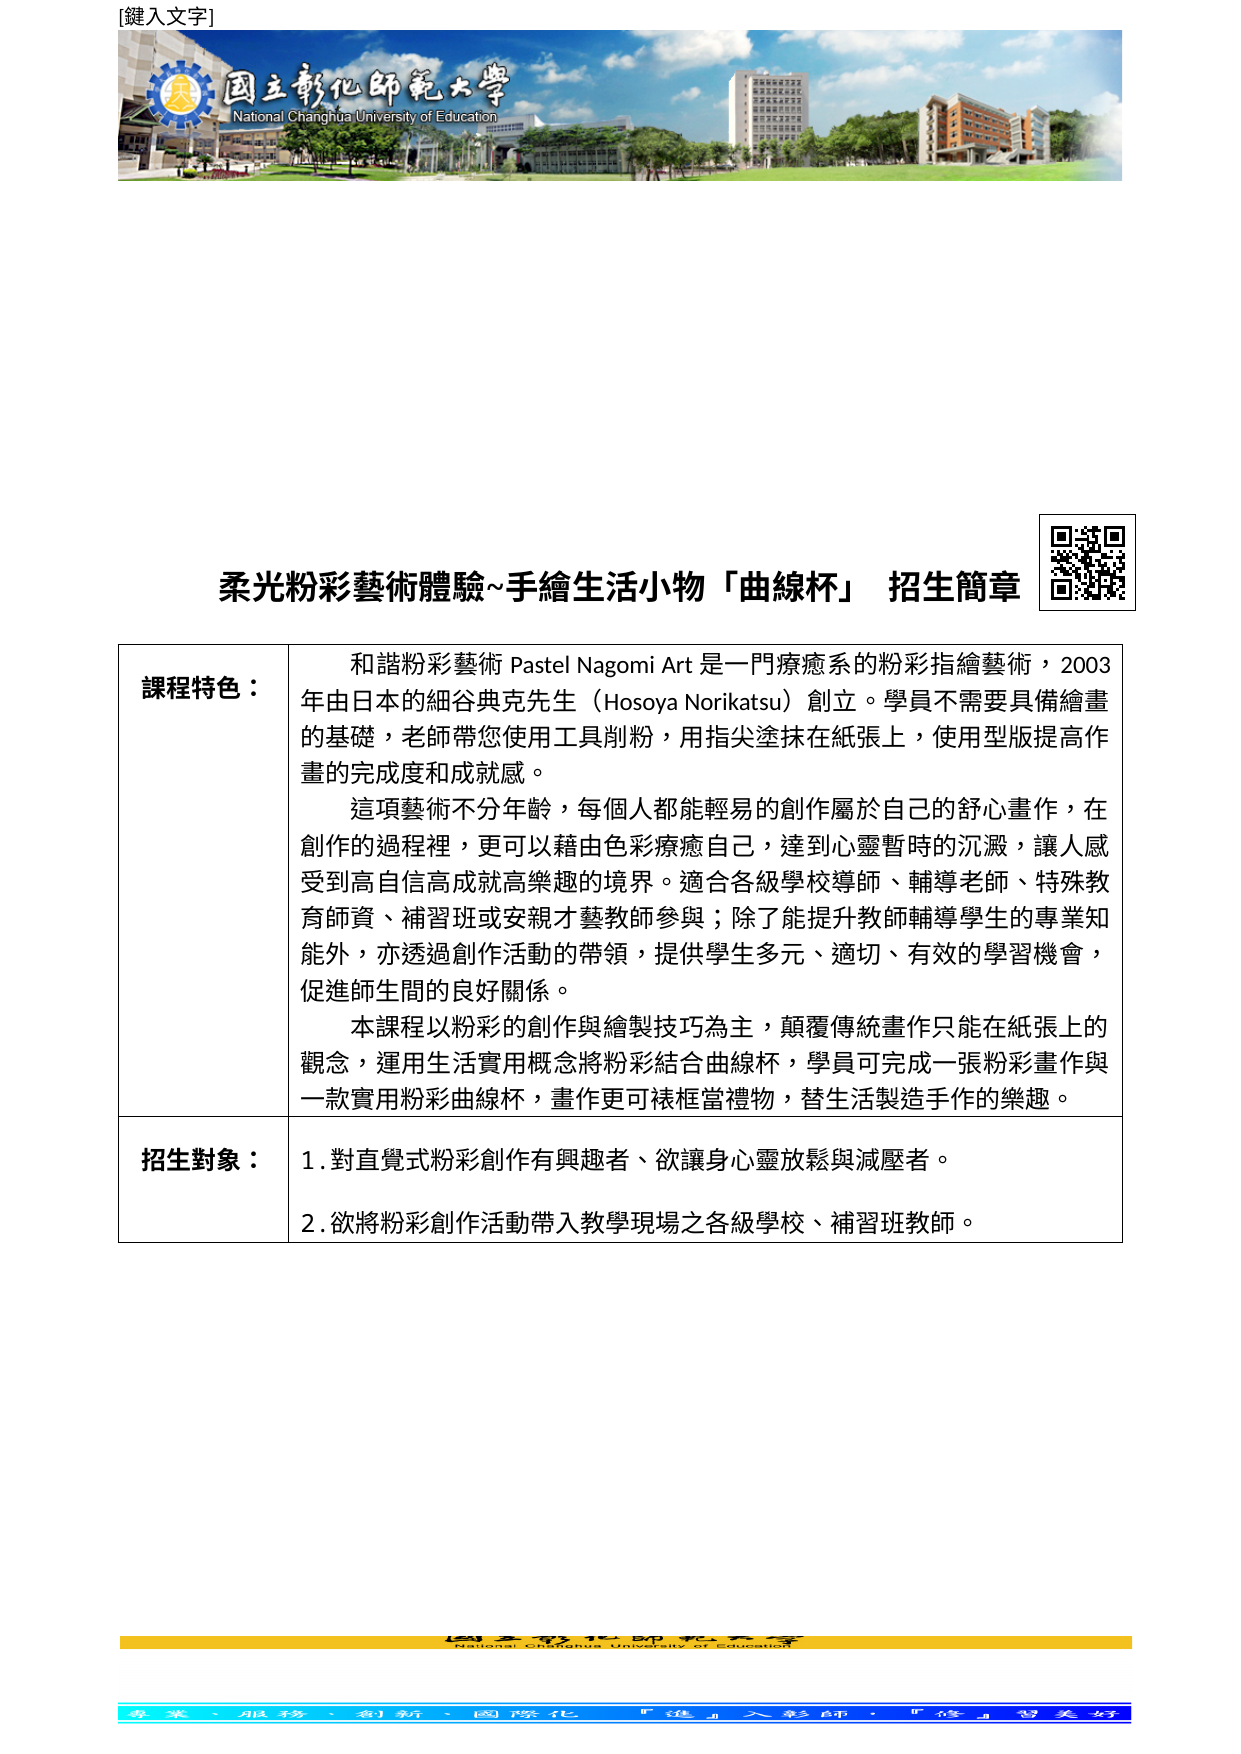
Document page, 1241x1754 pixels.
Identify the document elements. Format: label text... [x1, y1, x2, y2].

table_cell 招生對象： [119, 1117, 288, 1242]
table_header 課程特色： [119, 645, 288, 1116]
text 柔光粉彩藝術體驗~手繪生活小物「曲線杯」 招生簡章 [118, 544, 1039, 606]
table_header 和諧粉彩藝術Pastel Nagomi Art是一門療癒系的粉彩指繪藝術，2003年由日本的細谷典克先生（Hosoya Norikatsu）創立。學員不需要具備繪畫的基礎，老師帶您使用工具削粉，用指尖塗抹在紙張上，使用型版提高作畫的完成度和成就感。 這項藝術不分年齡，每個人都能輕易的創作屬於自己的舒心畫作，在創作的過程裡，更可以藉由色彩療癒自己，達到心靈暫時的沉澱，讓人感受到高自信高成就高樂趣的境界。適合各級學校導師、輔導老師、特殊教育師資、補習班或安親才藝教師參與；除了能提升教師輔導學生的專業知能外，亦透過創作活動的帶領，提供學生多元、適切、有效的學習機會，促進師生間的良好關係。 本課程以粉彩的創作與繪製技巧為主，顛覆傳統畫作只能在紙張上的觀念，運用生活實用概念將粉彩結合曲線杯，學員可完成一張粉彩畫作與一款實用粉彩曲線杯，畫作更可裱框當禮物，替生活製造手作的樂趣。 [289, 645, 1122, 1116]
table_cell 1.對直覺式粉彩創作有興趣者、欲讓身心靈放鬆與減壓者。 2.欲將粉彩創作活動帶入教學現場之各級學校、補習班教師。 [289, 1117, 1122, 1242]
